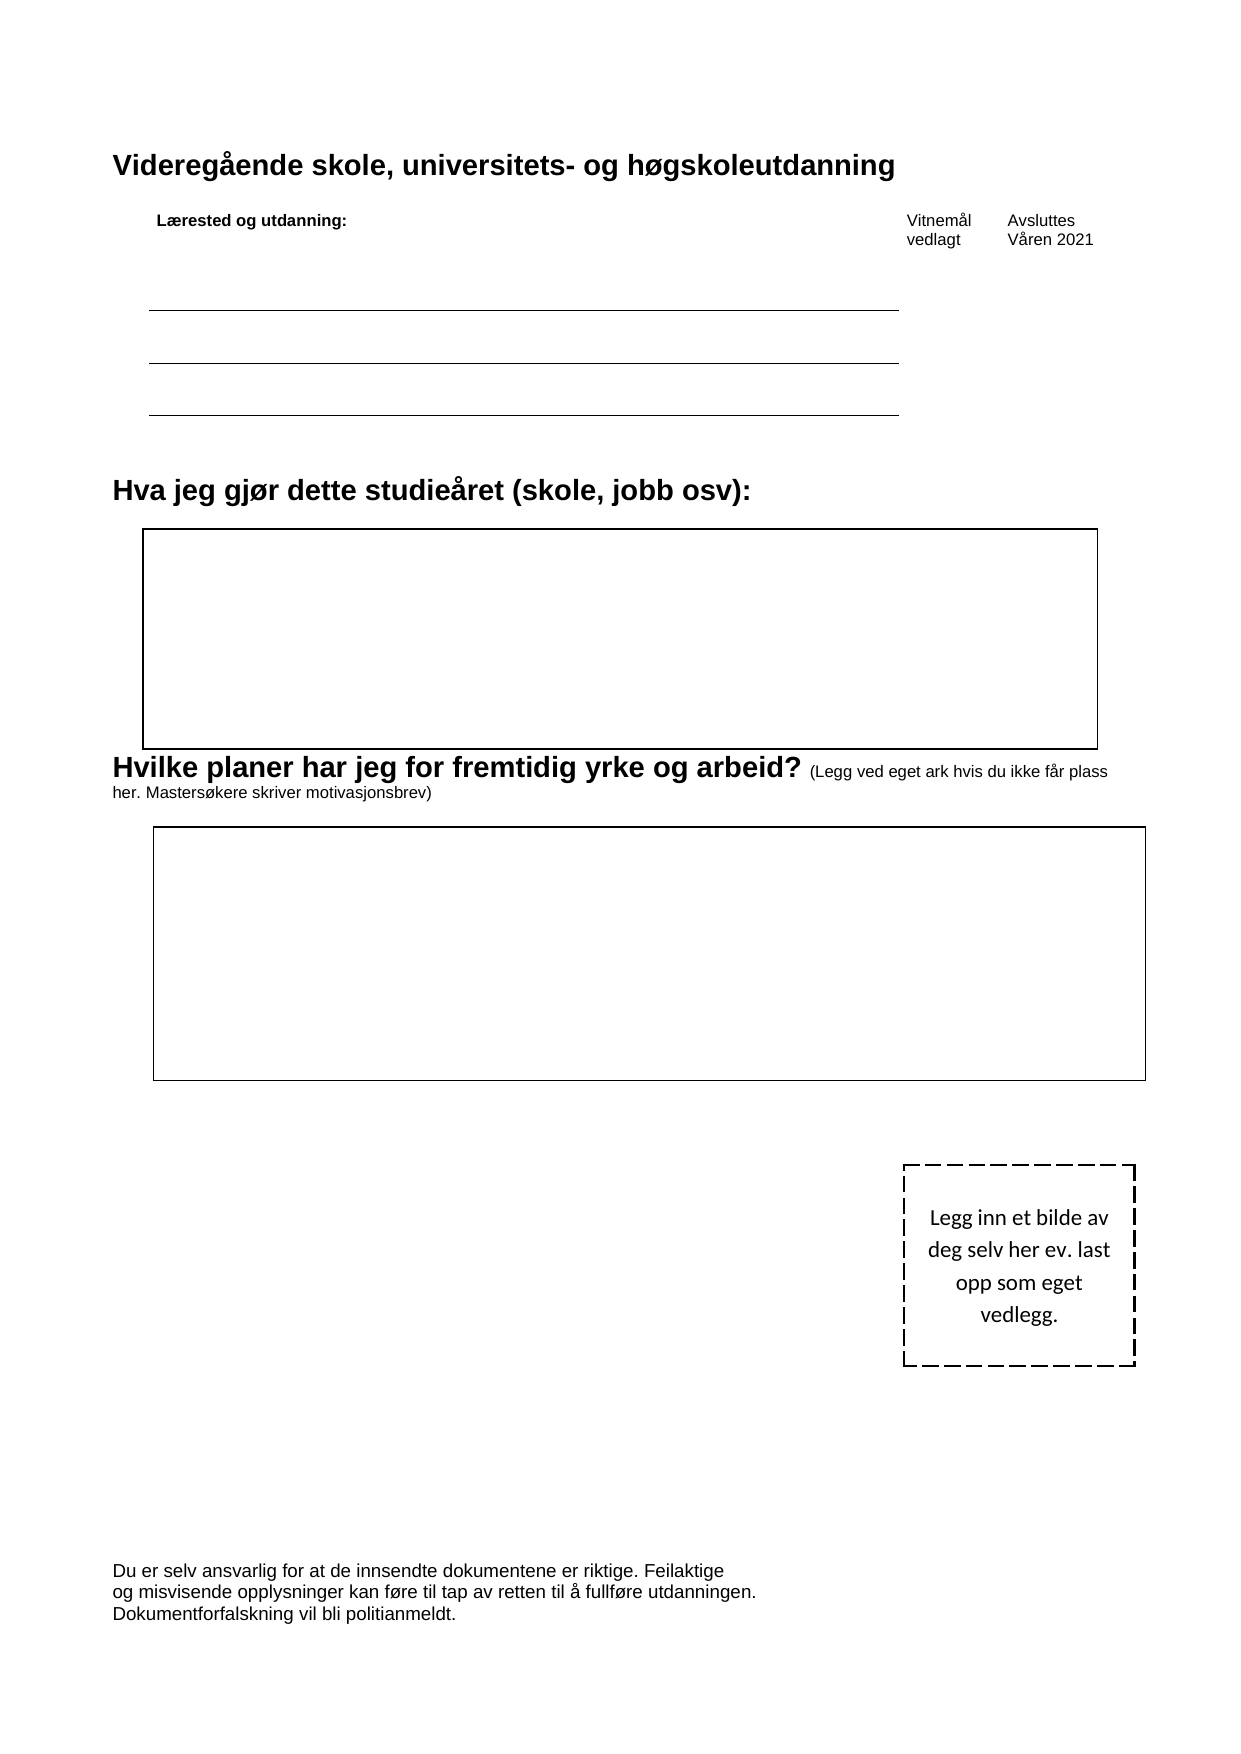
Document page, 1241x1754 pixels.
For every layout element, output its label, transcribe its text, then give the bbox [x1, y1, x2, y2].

table_cell [149, 364, 380, 415]
table_cell  [899, 363, 1000, 415]
table_cell [380, 364, 899, 415]
text [144, 530, 1097, 748]
text og misvisende opplysninger kan føre til tap av retten til å fullføre utdanningen. [112, 1581, 1128, 1603]
table_cell [154, 984, 1145, 1080]
table_cell [154, 955, 1145, 984]
table_cell  [1000, 363, 1101, 415]
text Videregående skole, universitets- og høgskoleutdanning [112, 148, 1128, 182]
table_cell  [899, 258, 1000, 310]
text Legg inn et bilde av deg selv her ev. last opp som eget vedlegg. [920, 1203, 1118, 1328]
table_header [380, 210, 899, 258]
text Hva jeg gjør dette studieåret (skole, jobb osv): [112, 473, 1128, 507]
table_header [154, 828, 1145, 925]
table_cell  [1000, 310, 1101, 362]
text Du er selv ansvarlig for at de innsendte dokumentene er riktige. Feilaktige [112, 1559, 1128, 1581]
text Dokumentforfalskning vil bli politianmeldt. [112, 1603, 1128, 1624]
table_header Lærested og utdanning: [149, 210, 380, 258]
table_cell  [1000, 258, 1101, 310]
table_cell [149, 311, 380, 362]
table_cell [380, 311, 899, 362]
table_cell [154, 925, 1145, 954]
table_cell [149, 258, 380, 310]
table_header Avsluttes Våren 2021 [1000, 210, 1101, 258]
table_cell  [899, 310, 1000, 362]
table_cell [380, 258, 899, 310]
text Hvilke planer har jeg for fremtidig yrke og arbeid? (Legg ved eget ark hvis du ikke får plass her. Mastersøkere skriver motivasjonsbrev) [112, 574, 1128, 802]
table_header Vitnemål vedlagt [899, 210, 1000, 258]
